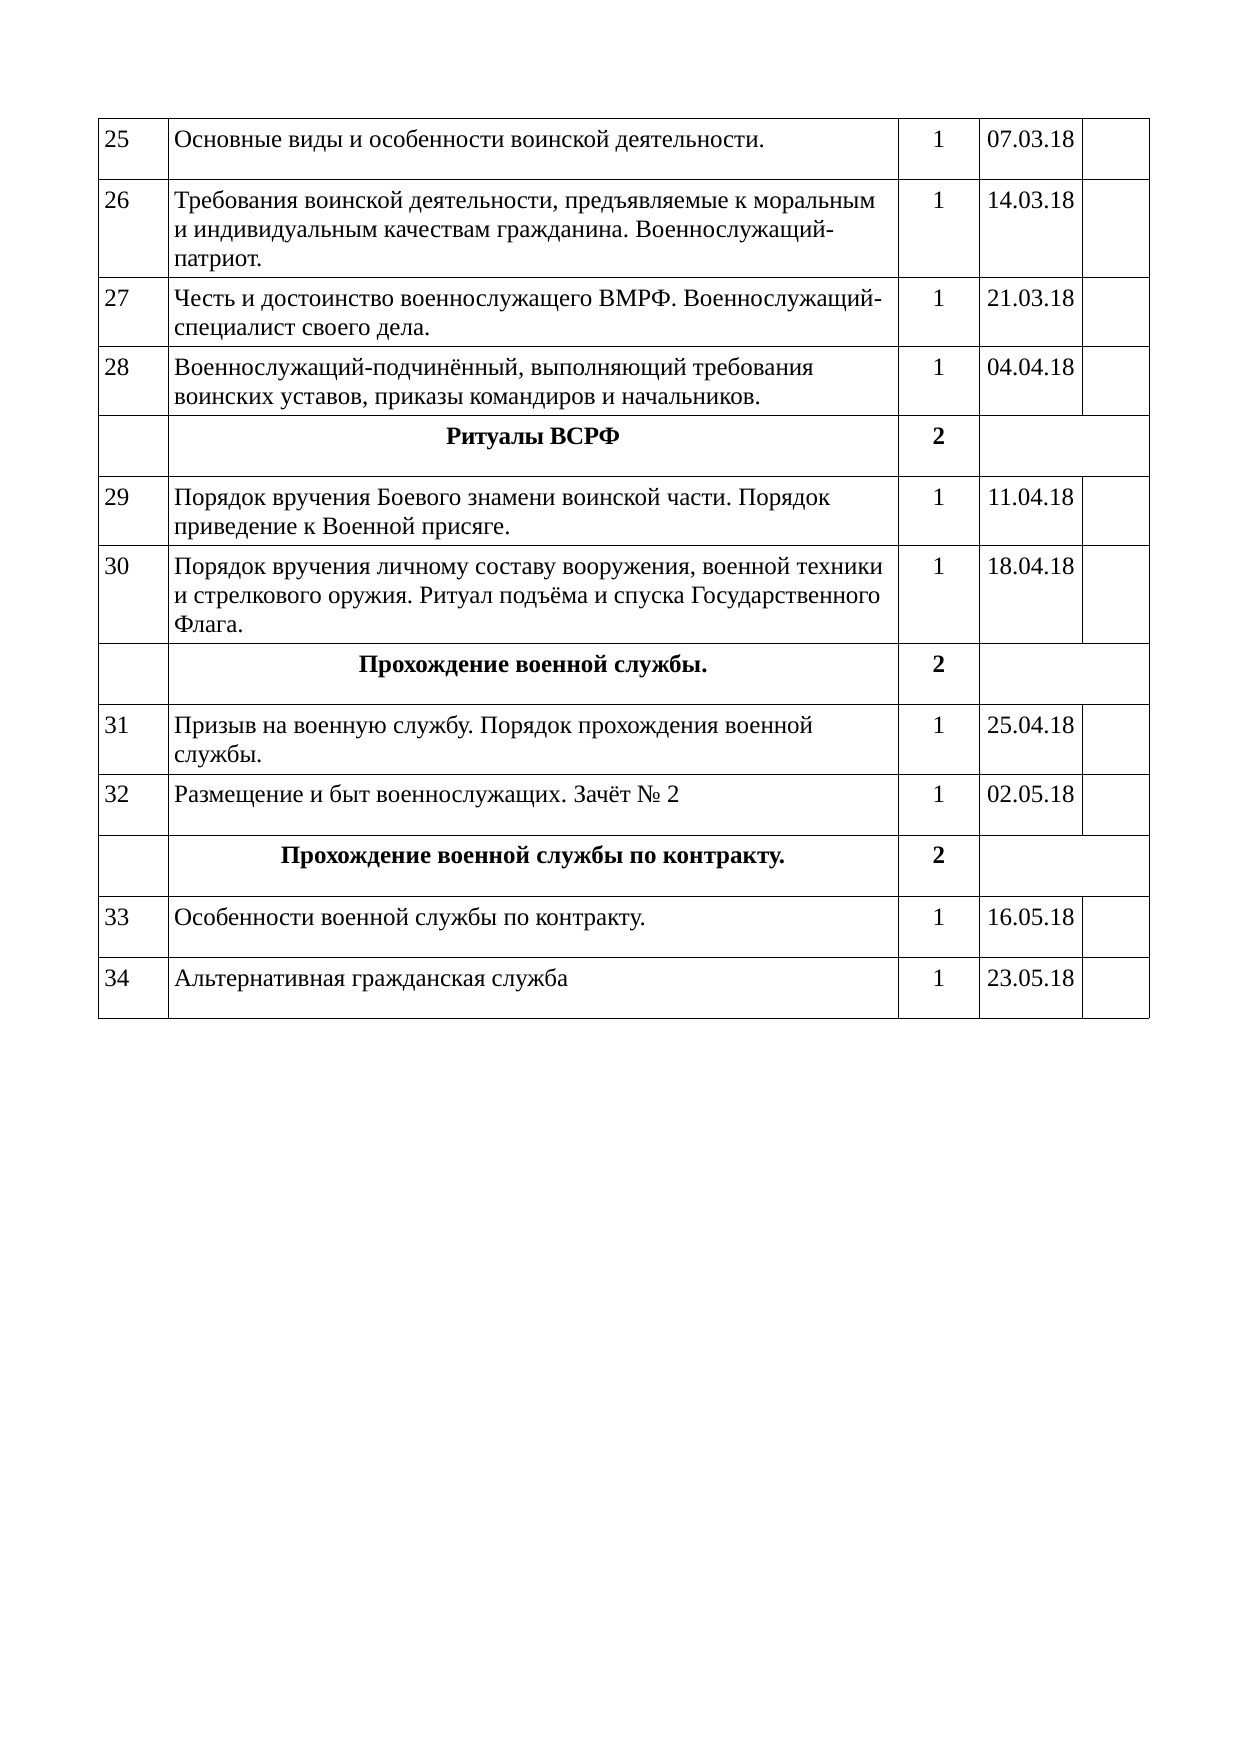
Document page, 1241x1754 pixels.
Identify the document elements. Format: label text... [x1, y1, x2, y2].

table_cell 25.04.18 [980, 705, 1082, 773]
table_cell 1 [899, 897, 979, 957]
table_cell 34 [99, 958, 168, 1018]
table_cell Размещение и быт военнослужащих. Зачёт № 2 [169, 775, 898, 834]
table_cell [99, 836, 168, 896]
table_cell 1 [899, 705, 979, 773]
table_cell Альтернативная гражданская служба [169, 958, 898, 1018]
table_cell 04.04.18 [980, 347, 1082, 415]
table_cell [1083, 119, 1149, 179]
table_cell [99, 644, 168, 704]
table_cell [1083, 477, 1149, 545]
table_cell 31 [99, 705, 168, 773]
table_cell [1083, 278, 1149, 346]
table_cell Требования воинской деятельности, предъявляемые к моральным и индивидуальным качествам гражданина. Военнослужащий-патриот. [169, 180, 898, 277]
table_cell [1083, 897, 1149, 957]
table_cell [980, 416, 1149, 476]
table_cell Основные виды и особенности воинской деятельности. [169, 119, 898, 179]
table_cell 1 [899, 958, 979, 1018]
table_cell [1083, 347, 1149, 415]
table_cell [980, 644, 1149, 704]
table_cell 2 [899, 836, 979, 896]
table_cell 27 [99, 278, 168, 346]
table_cell 23.05.18 [980, 958, 1082, 1018]
table_cell 26 [99, 180, 168, 277]
table_cell [1083, 958, 1149, 1018]
table_cell Призыв на военную службу. Порядок прохождения военной службы. [169, 705, 898, 773]
table_cell 21.03.18 [980, 278, 1082, 346]
table_cell 25 [99, 119, 168, 179]
table_cell 02.05.18 [980, 775, 1082, 834]
table_cell Порядок вручения Боевого знамени воинской части. Порядок приведение к Военной присяге. [169, 477, 898, 545]
table_cell [99, 416, 168, 476]
table_cell [1083, 775, 1149, 834]
table_cell 30 [99, 546, 168, 643]
table_cell 29 [99, 477, 168, 545]
table_cell Ритуалы ВСРФ [169, 416, 898, 476]
table_cell 11.04.18 [980, 477, 1082, 545]
table_cell 2 [899, 416, 979, 476]
table_cell 32 [99, 775, 168, 834]
table_cell [980, 836, 1149, 896]
table_cell Прохождение военной службы по контракту. [169, 836, 898, 896]
table_cell Честь и достоинство военнослужащего ВМРФ. Военнослужащий-специалист своего дела. [169, 278, 898, 346]
table_cell Особенности военной службы по контракту. [169, 897, 898, 957]
table_cell 1 [899, 347, 979, 415]
table_cell 14.03.18 [980, 180, 1082, 277]
table_cell Военнослужащий-подчинённый, выполняющий требования воинских уставов, приказы командиров и начальников. [169, 347, 898, 415]
table_cell 33 [99, 897, 168, 957]
table_cell [1083, 180, 1149, 277]
table_cell Порядок вручения личному составу вооружения, военной техники и стрелкового оружия. Ритуал подъёма и спуска Государственного Флага. [169, 546, 898, 643]
table_cell 1 [899, 546, 979, 643]
table_cell 1 [899, 477, 979, 545]
table_cell 16.05.18 [980, 897, 1082, 957]
table_cell Прохождение военной службы. [169, 644, 898, 704]
table_cell 1 [899, 278, 979, 346]
table_cell 1 [899, 119, 979, 179]
table_cell 07.03.18 [980, 119, 1082, 179]
table_cell 28 [99, 347, 168, 415]
table_cell 2 [899, 644, 979, 704]
table_cell 1 [899, 180, 979, 277]
table_cell 18.04.18 [980, 546, 1082, 643]
table_cell [1083, 705, 1149, 773]
table_cell [1083, 546, 1149, 643]
table_cell 1 [899, 775, 979, 834]
